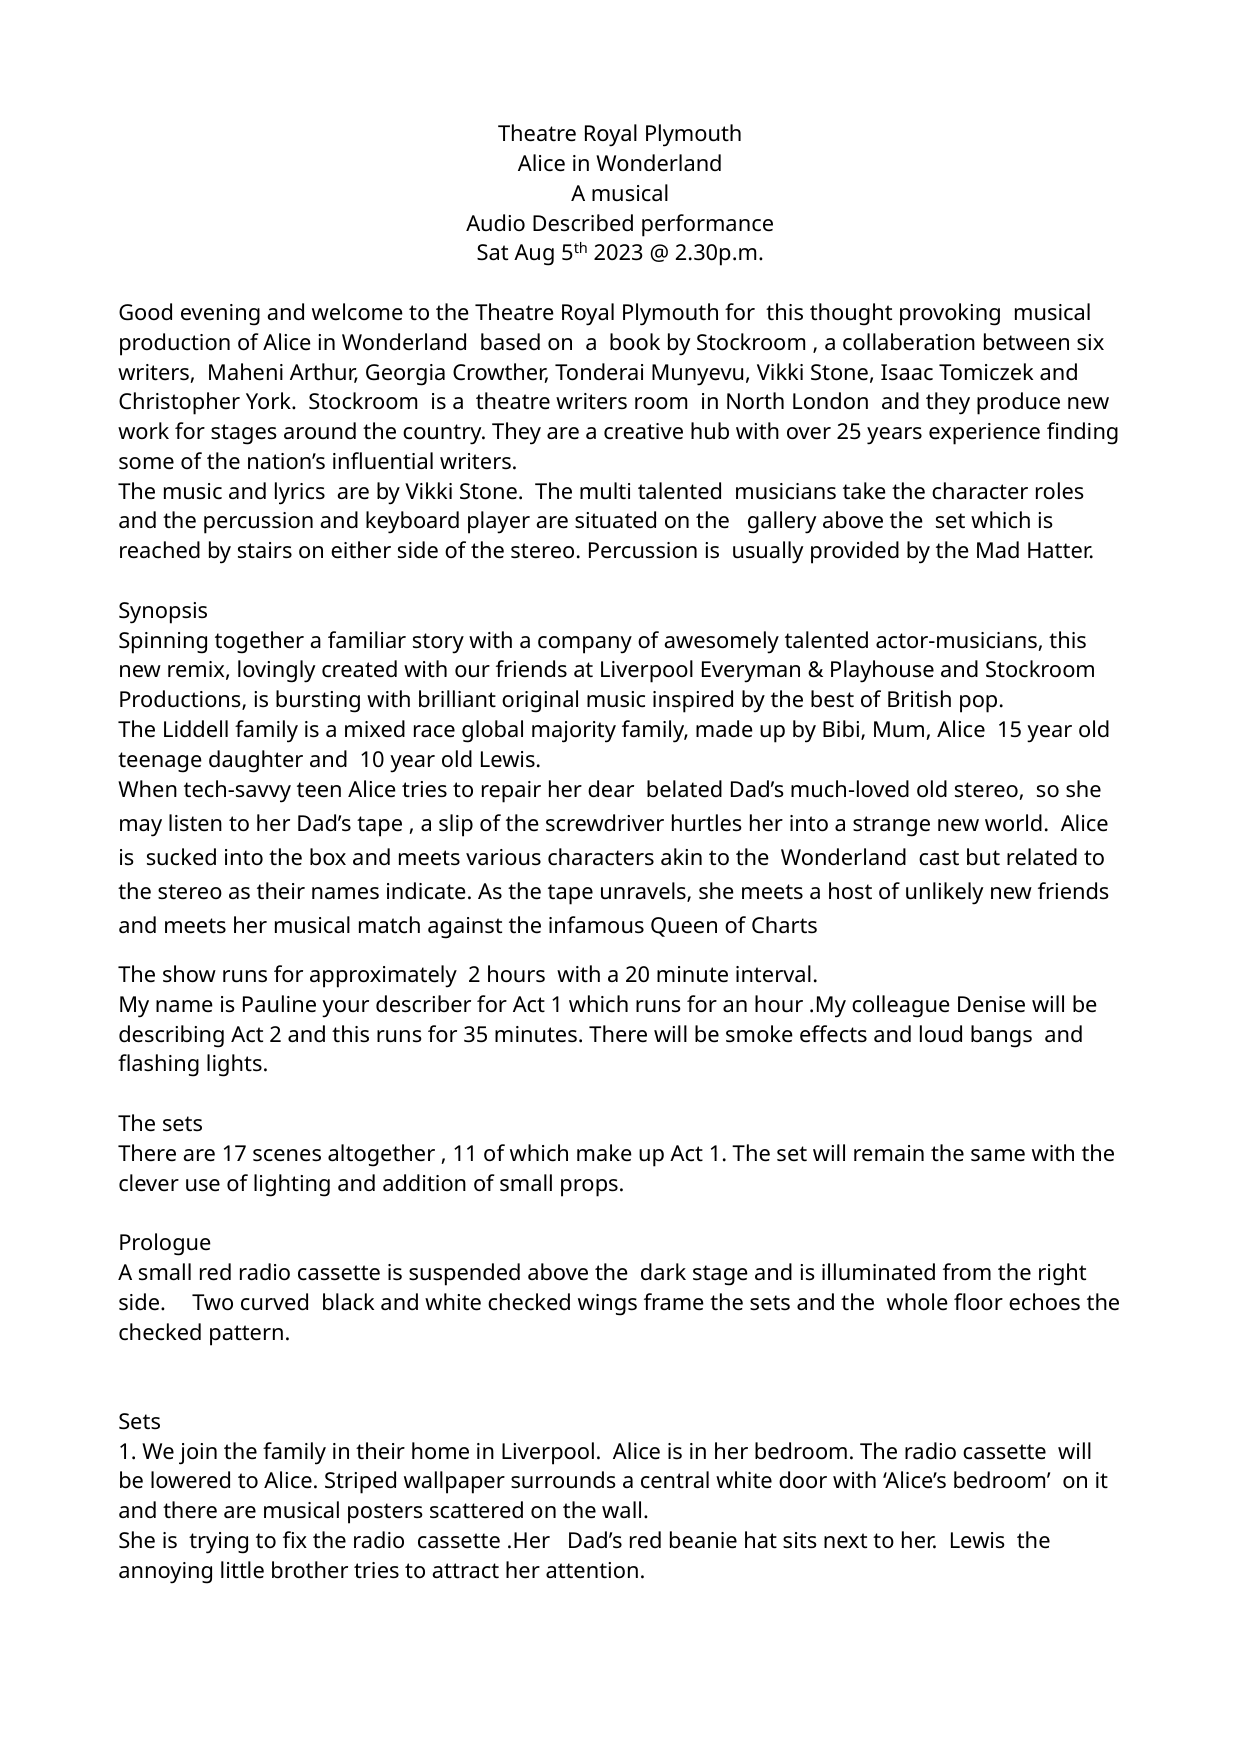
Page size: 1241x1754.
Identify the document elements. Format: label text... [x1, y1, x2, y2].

text The Liddell family is a mixed race global majority family, made up by Bibi, Mum, Alice 15 year old teenage daughter and 10 year old Lewis. [118, 714, 1122, 773]
text The sets [118, 1108, 1122, 1138]
text There are 17 scenes altogether , 11 of which make up Act 1. The set will remain the same with the clever use of lighting and addition of small props. [118, 1138, 1122, 1197]
text When tech-savvy teen Alice tries to repair her dear belated Dad’s much-loved old stereo, so she may listen to her Dad’s tape , a slip of the screwdriver hurtles her into a strange new world. Alice is sucked into the box and meets various characters akin to the Wonderland cast but related to the stereo as their names indicate. As the tape unravels, she meets a host of unlikely new friends and meets her musical match against the infamous Queen of Charts [118, 773, 1122, 940]
text My name is Pauline your describer for Act 1 which runs for an hour .My colleague Denise will be describing Act 2 and this runs for 35 minutes. There will be smoke effects and loud bangs and flashing lights. [118, 989, 1122, 1078]
text The music and lyrics are by Vikki Stone. The multi talented musicians take the character roles and the percussion and keyboard player are situated on the gallery above the set which is reached by stairs on either side of the stereo. Percussion is usually provided by the Mad Hatter. [118, 476, 1122, 565]
text Synopsis [118, 595, 1122, 624]
text Sets [118, 1406, 1122, 1436]
text Spinning together a familiar story with a company of awesomely talented actor-musicians, this new remix, lovingly created with our friends at Liverpool Everyman & Playhouse and Stockroom Productions, is bursting with brilliant original music inspired by the best of British pop. [118, 624, 1122, 714]
text A small red radio cassette is suspended above the dark stage and is illuminated from the right side. Two curved black and white checked wings frame the sets and the whole floor echoes the checked pattern. [118, 1257, 1122, 1346]
text She is trying to fix the radio cassette .Her Dad’s red beanie hat sits next to her. Lewis the annoying little brother tries to attract her attention. [118, 1525, 1122, 1584]
text Theatre Royal Plymouth [118, 118, 1122, 148]
text 1. We join the family in their home in Liverpool. Alice is in her bedroom. The radio cassette will be lowered to Alice. Striped wallpaper surrounds a central white door with ‘Alice’s bedroom’ on it and there are musical posters scattered on the wall. [118, 1436, 1122, 1525]
text Sat Aug 5th 2023 @ 2.30p.m. [118, 237, 1122, 267]
text Good evening and welcome to the Theatre Royal Plymouth for this thought provoking musical production of Alice in Wonderland based on a book by Stockroom , a collaberation between six writers, Maheni Arthur, Georgia Crowther, Tonderai Munyevu, Vikki Stone, Isaac Tomiczek and Christopher York. Stockroom is a theatre writers room in North London and they produce new work for stages around the country. They are a creative hub with over 25 years experience finding some of the nation’s influential writers. [118, 297, 1122, 476]
text Alice in Wonderland [118, 148, 1122, 178]
text A musical [118, 178, 1122, 207]
text The show runs for approximately 2 hours with a 20 minute interval. [118, 959, 1122, 989]
text Audio Described performance [118, 207, 1122, 237]
text Prologue [118, 1227, 1122, 1257]
